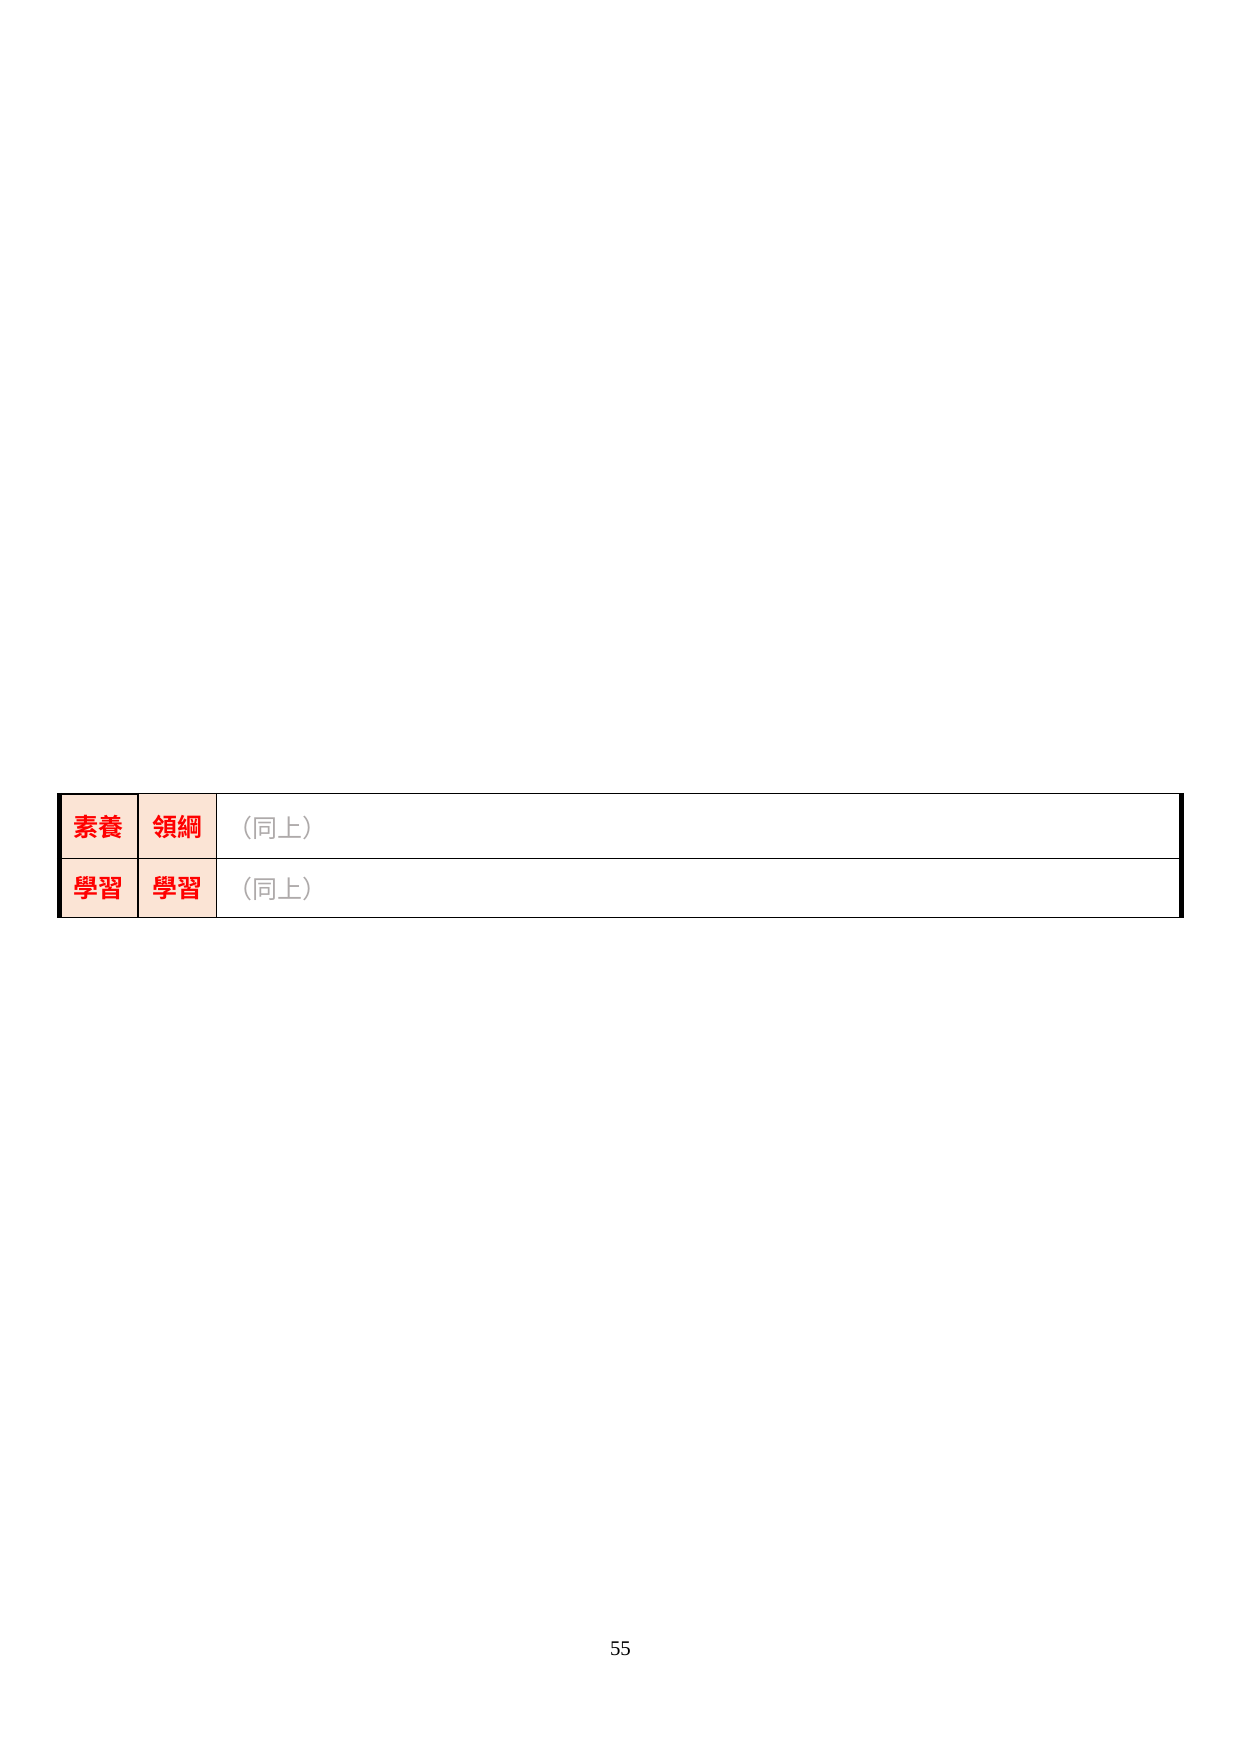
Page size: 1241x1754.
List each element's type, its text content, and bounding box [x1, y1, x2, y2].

table_cell 學習 [139, 859, 216, 917]
table_cell （同上） [217, 859, 1179, 917]
table_cell 學習 [62, 859, 137, 917]
table_cell 素養 [62, 795, 137, 858]
table_cell （同上） [217, 794, 1179, 858]
table_cell 領綱 [139, 794, 216, 858]
